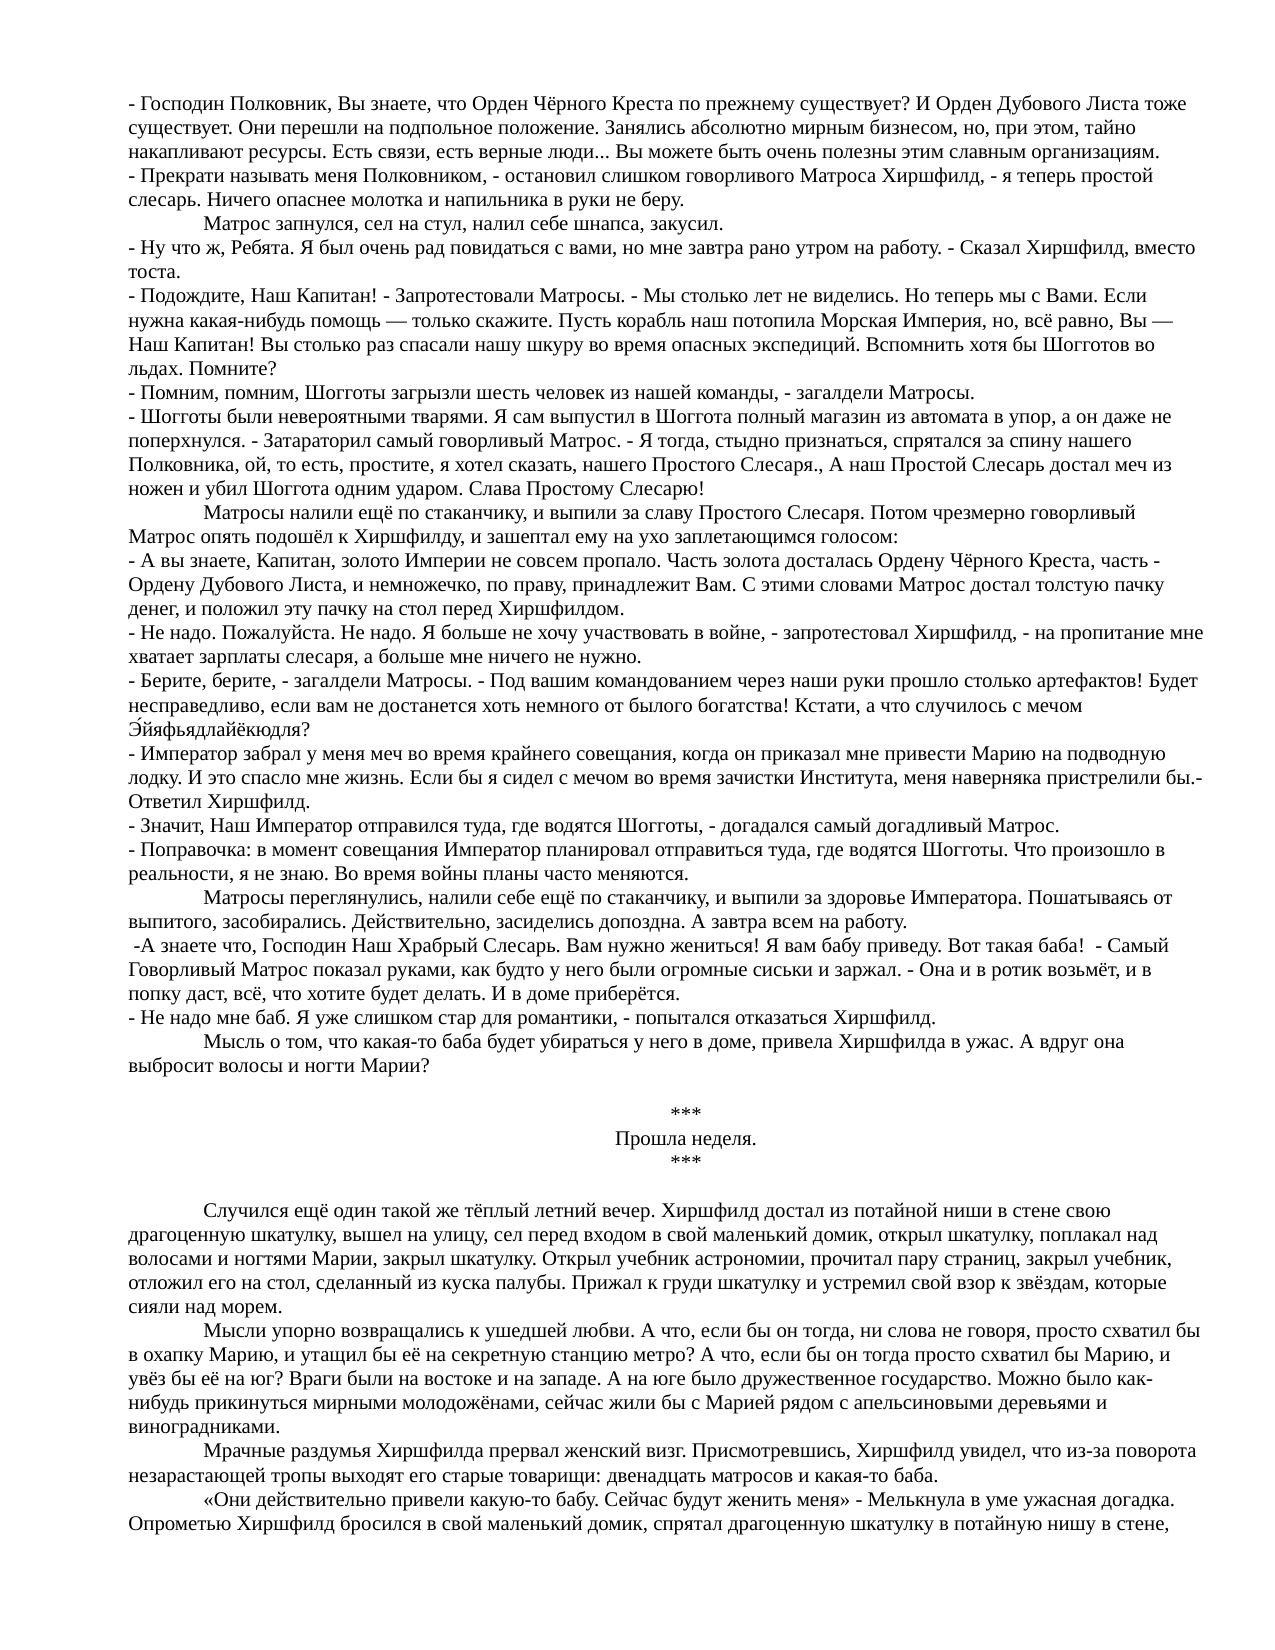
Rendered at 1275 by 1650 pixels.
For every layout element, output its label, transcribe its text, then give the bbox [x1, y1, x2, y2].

text - Прекрати называть меня Полковником, - остановил слишком говорливого Матроса Хиршфилд, - я теперь простой слесарь. Ничего опаснее молотка и напильника в руки не беру. [128, 163, 1206, 211]
text Матросы налили ещё по стаканчику, и выпили за славу Простого Слесаря. Потом чрезмерно говорливый Матрос опять подошёл к Хиршфилду, и зашептал ему на ухо заплетающимся голосом: [128, 500, 1206, 548]
text - Поправочка: в момент совещания Император планировал отправиться туда, где водятся Шогготы. Что произошло в реальности, я не знаю. Во время войны планы часто меняются. [128, 837, 1206, 885]
text - А вы знаете, Капитан, золото Империи не совсем пропало. Часть золота досталась Ордену Чёрного Креста, часть - Ордену Дубового Листа, и немножечко, по праву, принадлежит Вам. С этими словами Матрос достал толстую пачку денег, и положил эту пачку на стол перед Хиршфилдом. [128, 548, 1206, 620]
text *** [128, 1102, 1206, 1126]
text Мысль о том, что какая-то баба будет убираться у него в доме, привела Хиршфилда в ужас. А вдруг она выбросит волосы и ногти Марии? [128, 1029, 1206, 1077]
text - Не надо. Пожалуйста. Не надо. Я больше не хочу участвовать в войне, - запротестовал Хиршфилд, - на пропитание мне хватает зарплаты слесаря, а больше мне ничего не нужно. [128, 620, 1206, 668]
text Случился ещё один такой же тёплый летний вечер. Хиршфилд достал из потайной ниши в стене свою драгоценную шкатулку, вышел на улицу, сел перед входом в свой маленький домик, открыл шкатулку, поплакал над волосами и ногтями Марии, закрыл шкатулку. Открыл учебник астрономии, прочитал пару страниц, закрыл учебник, отложил его на стол, сделанный из куска палубы. Прижал к груди шкатулку и устремил свой взор к звёздам, которые сияли над морем. [128, 1198, 1206, 1318]
text Матрос запнулся, сел на стул, налил себе шнапса, закусил. [128, 211, 1206, 235]
text - Помним, помним, Шогготы загрызли шесть человек из нашей команды, - загалдели Матросы. [128, 380, 1206, 404]
text - Господин Полковник, Вы знаете, что Орден Чёрного Креста по прежнему существует? И Орден Дубового Листа тоже существует. Они перешли на подпольное положение. Занялись абсолютно мирным бизнесом, но, при этом, тайно накапливают ресурсы. Есть связи, есть верные люди... Вы можете быть очень полезны этим славным организациям. [128, 91, 1206, 163]
text - Подождите, Наш Капитан! - Запротестовали Матросы. - Мы столько лет не виделись. Но теперь мы с Вами. Если нужна какая-нибудь помощь — только скажите. Пусть корабль наш потопила Морская Империя, но, всё равно, Вы — Наш Капитан! Вы столько раз спасали нашу шкуру во время опасных экспедиций. Вспомнить хотя бы Шогготов во льдах. Помните? [128, 283, 1206, 380]
text - Значит, Наш Император отправился туда, где водятся Шогготы, - догадался самый догадливый Матрос. [128, 813, 1206, 837]
text - Император забрал у меня меч во время крайнего совещания, когда он приказал мне привести Марию на подводную лодку. И это спасло мне жизнь. Если бы я сидел с мечом во время зачистки Института, меня наверняка пристрелили бы.- Ответил Хиршфилд. [128, 741, 1206, 813]
text Мрачные раздумья Хиршфилда прервал женский визг. Присмотревшись, Хиршфилд увидел, что из-за поворота незарастающей тропы выходят его старые товарищи: двенадцать матросов и какая-то баба. [128, 1438, 1206, 1487]
text - Не надо мне баб. Я уже слишком стар для романтики, - попытался отказаться Хиршфилд. [128, 1005, 1206, 1029]
text - Шогготы были невероятными тварями. Я сам выпустил в Шоггота полный магазин из автомата в упор, а он даже не поперхнулся. - Затараторил самый говорливый Матрос. - Я тогда, стыдно признаться, спрятался за спину нашего Полковника, ой, то есть, простите, я хотел сказать, нашего Простого Слесаря., А наш Простой Слесарь достал меч из ножен и убил Шоггота одним ударом. Слава Простому Слесарю! [128, 404, 1206, 500]
text *** [128, 1150, 1206, 1174]
text «Они действительно привели какую-то бабу. Сейчас будут женить меня» - Мелькнула в уме ужасная догадка. Опрометью Хиршфилд бросился в свой маленький домик, спрятал драгоценную шкатулку в потайную нишу в стене, [128, 1487, 1206, 1535]
text Мысли упорно возвращались к ушедшей любви. А что, если бы он тогда, ни слова не говоря, просто схватил бы в охапку Марию, и утащил бы её на секретную станцию метро? А что, если бы он тогда просто схватил бы Марию, и увёз бы её на юг? Враги были на востоке и на западе. А на юге было дружественное государство. Можно было как-нибудь прикинуться мирными молодожёнами, сейчас жили бы с Марией рядом с апельсиновыми деревьями и виноградниками. [128, 1318, 1206, 1438]
text Прошла неделя. [128, 1126, 1206, 1150]
text Матросы переглянулись, налили себе ещё по стаканчику, и выпили за здоровье Императора. Пошатываясь от выпитого, засобирались. Действительно, засиделись допоздна. А завтра всем на работу. [128, 885, 1206, 933]
text -А знаете что, Господин Наш Храбрый Слесарь. Вам нужно жениться! Я вам бабу приведу. Вот такая баба! - Самый Говорливый Матрос показал руками, как будто у него были огромные сиськи и заржал. - Она и в ротик возьмёт, и в попку даст, всё, что хотите будет делать. И в доме приберётся. [128, 933, 1206, 1005]
text - Берите, берите, - загалдели Матросы. - Под вашим командованием через наши руки прошло столько артефактов! Будет несправедливо, если вам не достанется хоть немного от былого богатства! Кстати, а что случилось с мечом Э́йяфьядлайёкюдля? [128, 668, 1206, 741]
text - Ну что ж, Ребята. Я был очень рад повидаться с вами, но мне завтра рано утром на работу. - Сказал Хиршфилд, вместо тоста. [128, 235, 1206, 283]
